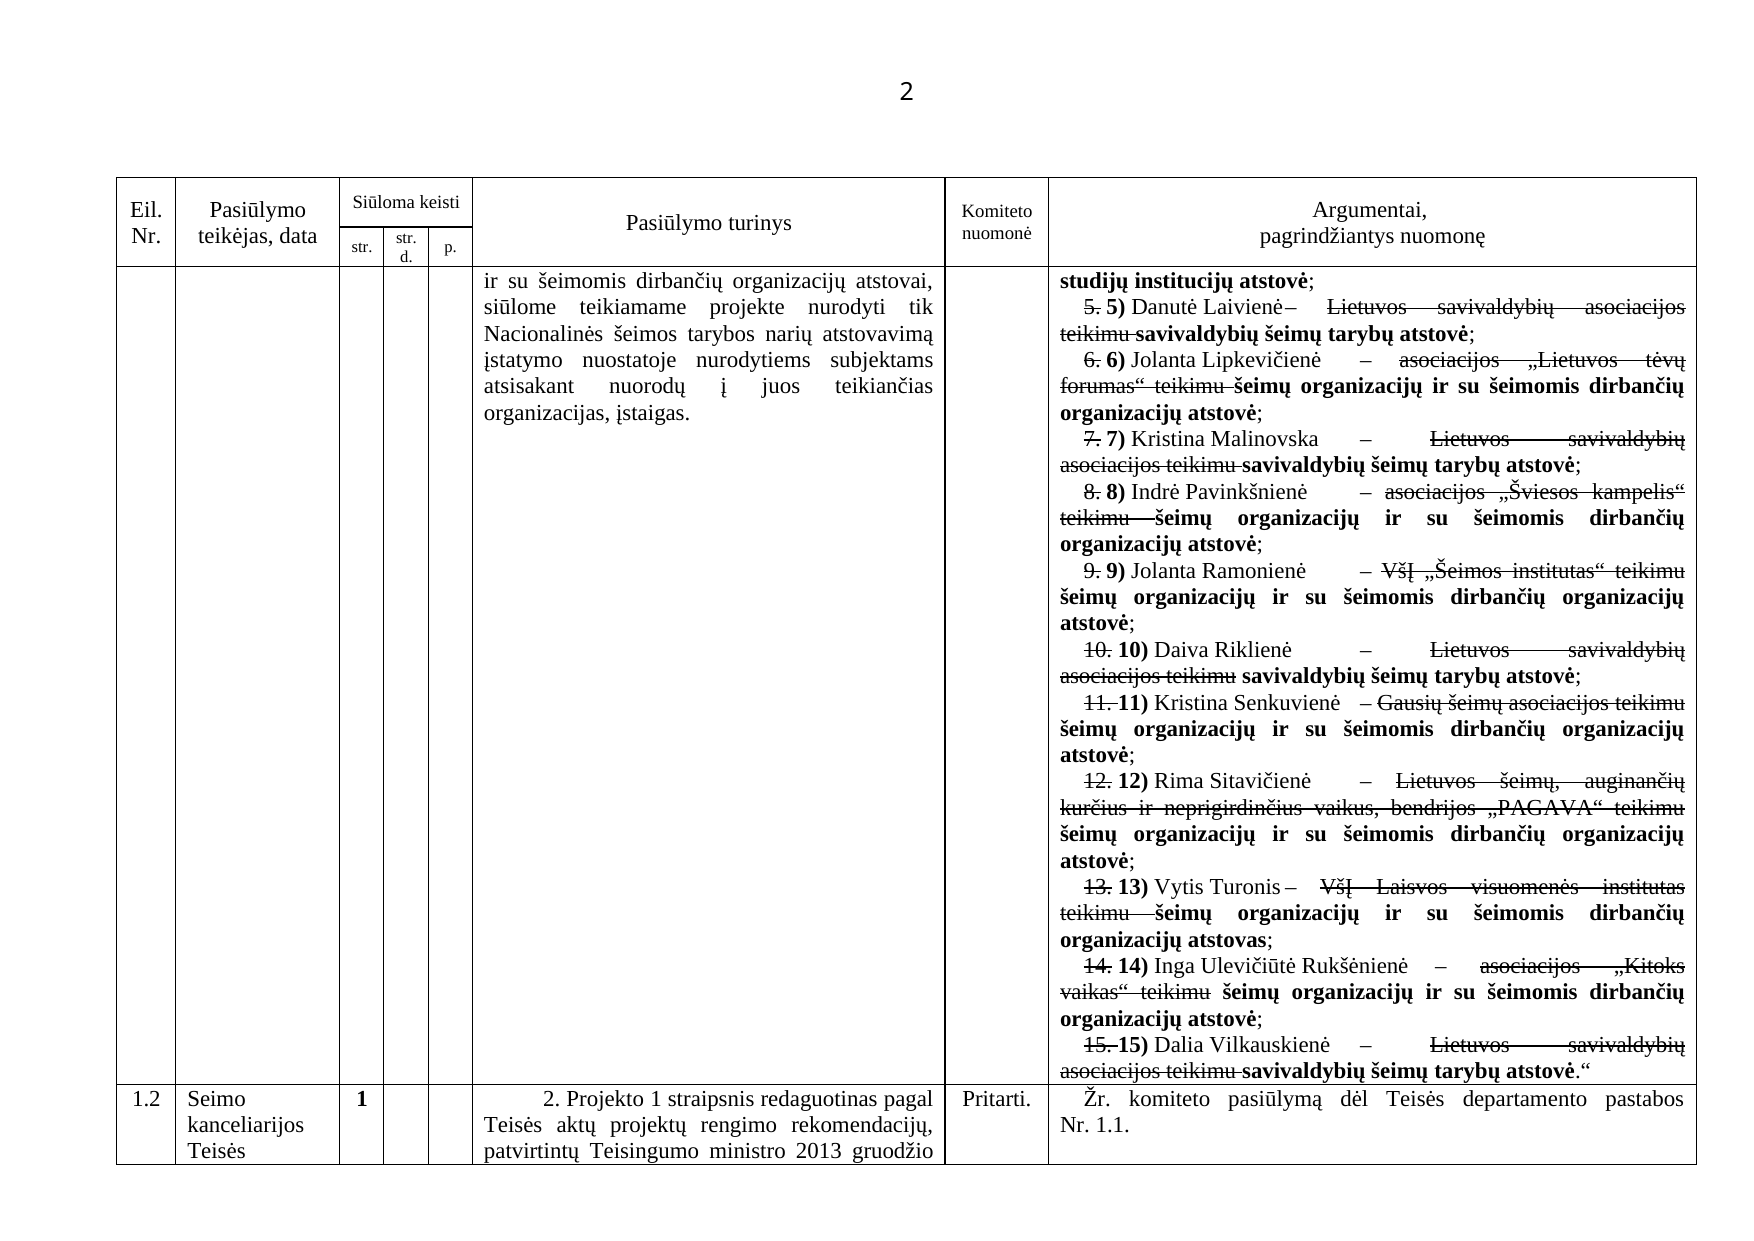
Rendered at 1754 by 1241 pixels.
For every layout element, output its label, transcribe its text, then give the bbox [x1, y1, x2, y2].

table_cell [946, 267, 1048, 1084]
table_cell 1 [340, 1085, 383, 1164]
table_cell [117, 267, 175, 1084]
table_cell 1.2 [117, 1085, 175, 1164]
table_header Komiteto nuomonė [946, 178, 1048, 266]
table_cell str. [340, 228, 383, 266]
table_cell [384, 267, 428, 1084]
table_cell p. [429, 228, 472, 266]
table_cell Žr. komiteto pasiūlymą dėl Teisės departamento pastabos Nr. 1.1. [1049, 1085, 1696, 1164]
table_cell [176, 267, 339, 1084]
table_header Siūloma keisti [340, 178, 472, 226]
table_header Pasiūlymo teikėjas, data [176, 178, 339, 266]
table_cell [429, 267, 472, 1084]
table_header Eil. Nr. [117, 178, 175, 266]
table_cell studijų institucijų atstovė; 5. 5) Danutė Laivienė – Lietuvos savivaldybių asociacijos teikimu savivaldybių šeimų tarybų atstovė; 6. 6) Jolanta Lipkevičienė – asociacijos „Lietuvos tėvų forumas“ teikimu šeimų organizacijų ir su šeimomis dirbančių organizacijų atstovė; 7. 7) Kristina Malinovska – Lietuvos savivaldybių asociacijos teikimu savivaldybių šeimų tarybų atstovė; 8. 8) Indrė Pavinkšnienė – asociacijos „Šviesos kampelis“ teikimu šeimų organizacijų ir su šeimomis dirbančių organizacijų atstovė; 9. 9) Jolanta Ramonienė – VšĮ „Šeimos institutas“ teikimu šeimų organizacijų ir su šeimomis dirbančių organizacijų atstovė; 10. 10) Daiva Riklienė – Lietuvos savivaldybių asociacijos teikimu savivaldybių šeimų tarybų atstovė; 11. 11) Kristina Senkuvienė – Gausių šeimų asociacijos teikimu šeimų organizacijų ir su šeimomis dirbančių organizacijų atstovė; 12. 12) Rima Sitavičienė – Lietuvos šeimų, auginančių kurčius ir neprigirdinčius vaikus, bendrijos „PAGAVA“ teikimu šeimų organizacijų ir su šeimomis dirbančių organizacijų atstovė; 13. 13) Vytis Turonis – VšĮ Laisvos visuomenės institutas teikimu šeimų organizacijų ir su šeimomis dirbančių organizacijų atstovas; 14. 14) Inga Ulevičiūtė Rukšėnienė – asociacijos „Kitoks vaikas“ teikimu šeimų organizacijų ir su šeimomis dirbančių organizacijų atstovė; 15. 15) Dalia Vilkauskienė – Lietuvos savivaldybių asociacijos teikimu savivaldybių šeimų tarybų atstovė.“ [1049, 267, 1696, 1084]
table_cell 2. Projekto 1 straipsnis redaguotinas pagal Teisės aktų projektų rengimo rekomendacijų, patvirtintų Teisingumo ministro 2013 gruodžio [473, 1085, 944, 1164]
table_cell ir su šeimomis dirbančių organizacijų atstovai, siūlome teikiamame projekte nurodyti tik Nacionalinės šeimos tarybos narių atstovavimą įstatymo nuostatoje nurodytiems subjektams atsisakant nuorodų į juos teikiančias organizacijas, įstaigas. [473, 267, 944, 1084]
table_cell [384, 1085, 428, 1164]
table_cell Pritarti. [946, 1085, 1048, 1164]
table_header Pasiūlymo turinys [473, 178, 944, 266]
table_cell [340, 267, 383, 1084]
table_cell Seimo kanceliarijos Teisės [176, 1085, 339, 1164]
table_cell [429, 1085, 472, 1164]
table_cell str. d. [384, 228, 428, 266]
table_header Argumentai, pagrindžiantys nuomonę [1049, 178, 1696, 266]
